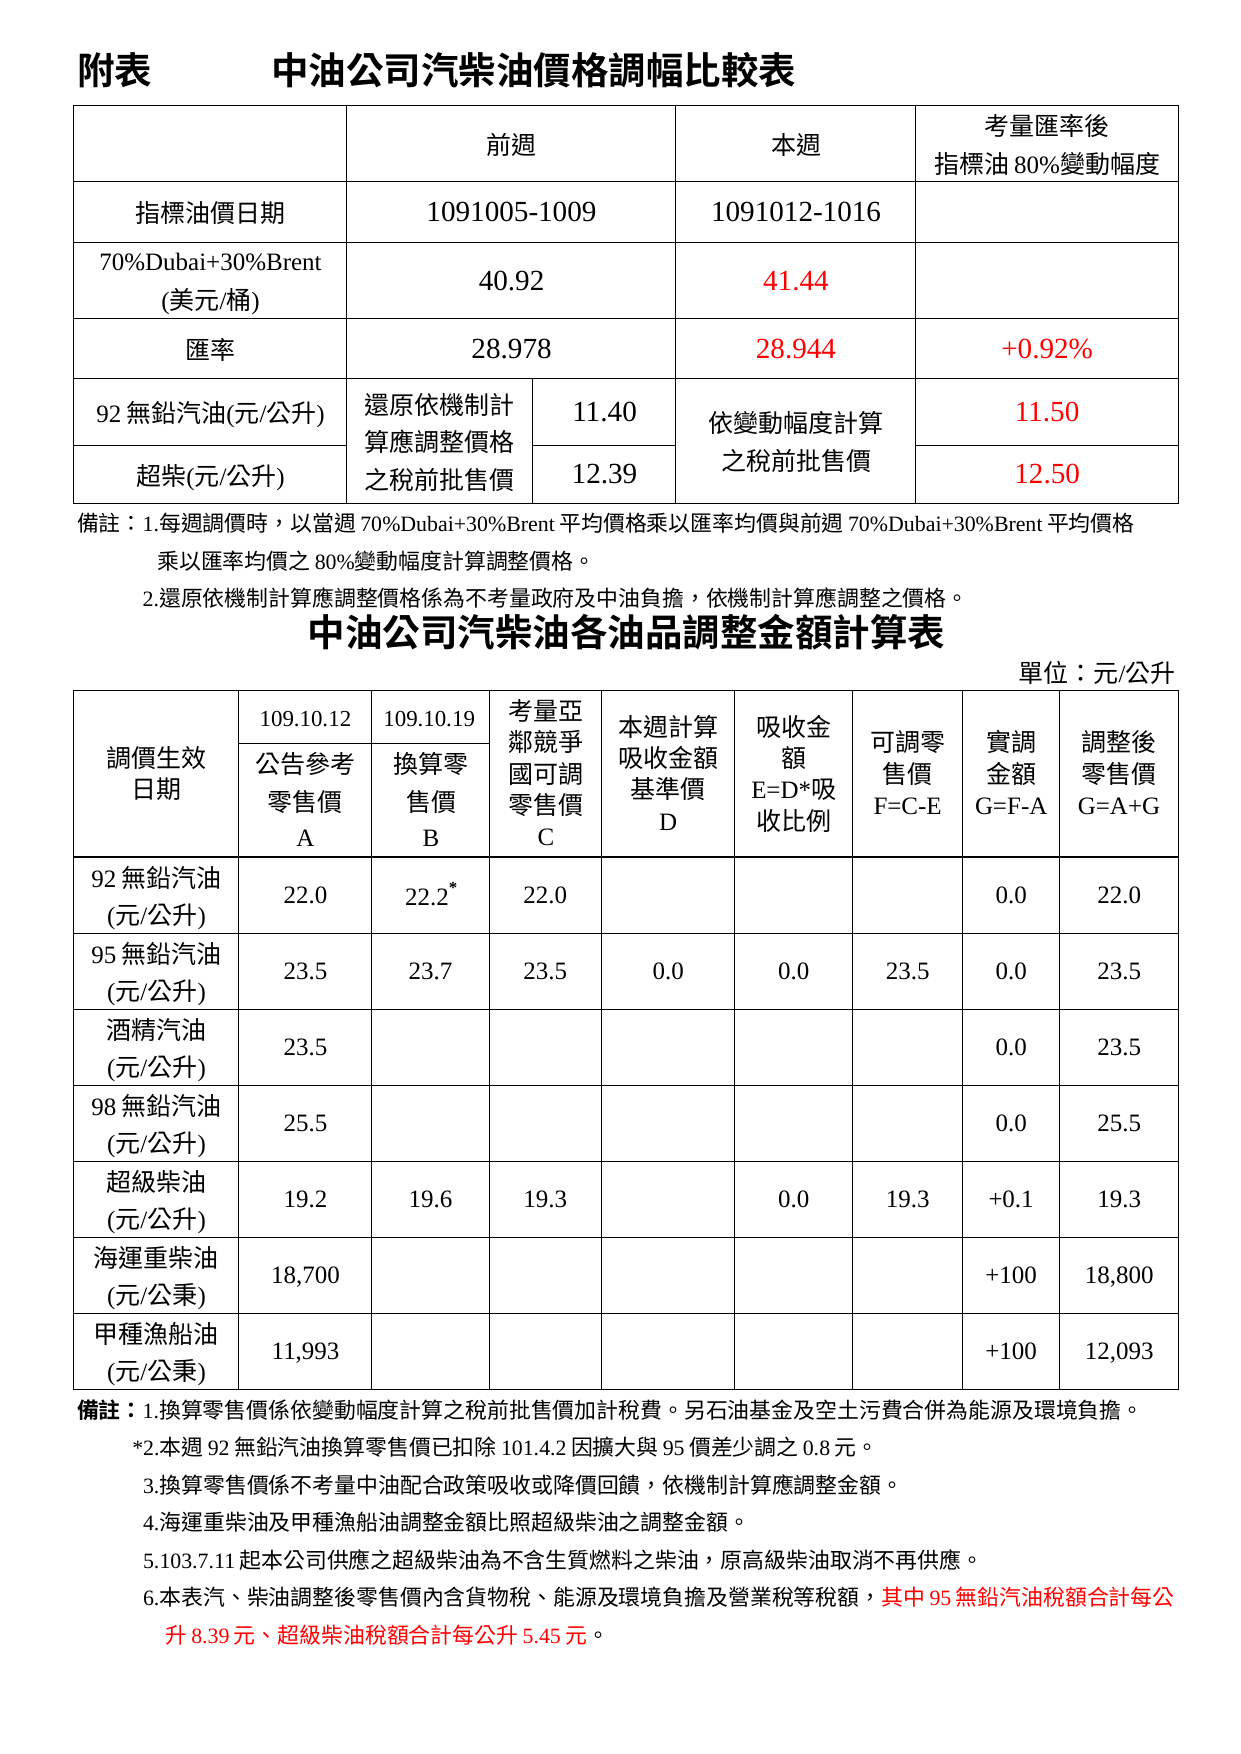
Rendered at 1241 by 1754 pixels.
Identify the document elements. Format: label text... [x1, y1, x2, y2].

table_cell [853, 1238, 962, 1313]
text 單位：元/公升 [77, 653, 1175, 690]
table_cell 11,993 [239, 1314, 371, 1389]
table_cell 70%Dubai+30%Brent (美元/桶) [74, 243, 346, 318]
table_cell 甲種漁船油(元/公秉) [74, 1314, 238, 1389]
table_cell 海運重柴油(元/公秉) [74, 1238, 238, 1313]
table_cell 22.0 [1060, 858, 1178, 932]
table_cell 11.40 [533, 379, 675, 445]
table_cell 0.0 [602, 934, 734, 1008]
table_cell 95無鉛汽油(元/公升) [74, 934, 238, 1008]
text 4.海運重柴油及甲種漁船油調整金額比照超級柴油之調整金額。 [143, 1502, 1175, 1540]
table_cell 40.92 [347, 243, 675, 318]
table_cell 19.2 [239, 1162, 371, 1237]
table_cell 23.5 [1060, 1010, 1178, 1084]
table_cell [735, 1314, 852, 1389]
table_cell [735, 858, 852, 932]
table_cell 18,800 [1060, 1238, 1178, 1313]
table_cell 0.0 [735, 934, 852, 1008]
table_cell 25.5 [1060, 1086, 1178, 1161]
table_cell [853, 1010, 962, 1084]
table_header 調價生效 日期 [74, 691, 238, 856]
table_cell [602, 1162, 734, 1237]
table_cell 19.3 [490, 1162, 601, 1237]
table_cell 超級柴油 (元/公升) [74, 1162, 238, 1237]
table_cell 0.0 [963, 1010, 1059, 1084]
table_cell 指標油價日期 [74, 182, 346, 242]
table_cell [372, 1010, 489, 1084]
table_cell 92無鉛汽油(元/公升) [74, 858, 238, 932]
table_header 考量匯率後 指標油80%變動幅度 [916, 106, 1178, 181]
table_cell 23.5 [239, 1010, 371, 1084]
table_cell [853, 1314, 962, 1389]
text 備註：1.每週調價時，以當週70%Dubai+30%Brent平均價格乘以匯率均價與前週70%Dubai+30%Brent平均價格 [77, 504, 1175, 541]
table_cell [490, 1010, 601, 1084]
text 3.換算零售價係不考量中油配合政策吸收或降價回饋，依機制計算應調整金額。 [143, 1465, 1175, 1502]
table_cell 92無鉛汽油(元/公升) [74, 379, 346, 445]
table_cell 41.44 [676, 243, 915, 318]
table_cell 酒精汽油 (元/公升) [74, 1010, 238, 1084]
table_cell 19.3 [853, 1162, 962, 1237]
table_cell [490, 1238, 601, 1313]
table_cell 公告參考零售價 A [239, 744, 371, 856]
table_header 考量亞鄰競爭國可調零售價 C [490, 691, 601, 856]
table_header 109.10.19 [372, 691, 489, 743]
table_cell 22.0 [490, 858, 601, 932]
table_cell 18,700 [239, 1238, 371, 1313]
table_cell 25.5 [239, 1086, 371, 1161]
table_header 調整後 零售價 G=A+G [1060, 691, 1178, 856]
table_header 109.10.12 [239, 691, 371, 743]
text 附表 中油公司汽柴油價格調幅比較表 [77, 30, 1175, 105]
table_cell [490, 1086, 601, 1161]
table_cell [372, 1238, 489, 1313]
table_header 吸收金額 E=D*吸收比例 [735, 691, 852, 856]
table_cell [602, 1010, 734, 1084]
table_cell [372, 1314, 489, 1389]
table_cell 19.3 [1060, 1162, 1178, 1237]
table_header 前週 [347, 106, 675, 181]
text *2.本週92無鉛汽油換算零售價已扣除101.4.2因擴大與95價差少調之0.8元。 [113, 1427, 1175, 1465]
text 6.本表汽、柴油調整後零售價內含貨物稅、能源及環境負擔及營業稅等稅額，其中95無鉛汽油稅額合計每公升8.39元、超級柴油稅額合計每公升5.45元。 [143, 1577, 1175, 1652]
table_cell [735, 1086, 852, 1161]
table_cell [372, 1086, 489, 1161]
table_cell +100 [963, 1314, 1059, 1389]
table_cell 1091012-1016 [676, 182, 915, 242]
table_cell [916, 243, 1178, 318]
table_cell [853, 1086, 962, 1161]
table_cell [602, 1314, 734, 1389]
table_cell 28.944 [676, 319, 915, 378]
text 5.103.7.11起本公司供應之超級柴油為不含生質燃料之柴油，原高級柴油取消不再供應。 [143, 1540, 1175, 1577]
table_cell [735, 1238, 852, 1313]
table_cell [853, 858, 962, 932]
table_cell +100 [963, 1238, 1059, 1313]
table_cell 23.5 [853, 934, 962, 1008]
table_cell 12.50 [916, 446, 1178, 502]
text 乘以匯率均價之80%變動幅度計算調整價格。 [157, 541, 1175, 578]
table_cell +0.92% [916, 319, 1178, 378]
table_cell [916, 182, 1178, 242]
table_cell 12,093 [1060, 1314, 1178, 1389]
table_cell 0.0 [735, 1162, 852, 1237]
table_cell [602, 1086, 734, 1161]
table_cell [602, 858, 734, 932]
table_cell 超柴(元/公升) [74, 446, 346, 502]
table_header 本週計算吸收金額基準價 D [602, 691, 734, 856]
table_cell 匯率 [74, 319, 346, 378]
table_cell 依變動幅度計算 之稅前批售價 [676, 379, 915, 502]
table_cell 23.7 [372, 934, 489, 1008]
text 2.還原依機制計算應調整價格係為不考量政府及中油負擔，依機制計算應調整之價格。 [77, 578, 1175, 616]
table_cell 22.2* [372, 858, 489, 932]
table_cell [735, 1010, 852, 1084]
table_cell 22.0 [239, 858, 371, 932]
table_cell 換算零售價 B [372, 744, 489, 856]
table_cell 23.5 [490, 934, 601, 1008]
table_cell 還原依機制計算應調整價格之稅前批售價 [347, 379, 532, 502]
table_cell 19.6 [372, 1162, 489, 1237]
table_cell 98無鉛汽油(元/公升) [74, 1086, 238, 1161]
table_cell 12.39 [533, 446, 675, 502]
table_cell [490, 1314, 601, 1389]
text 備註：1.換算零售價係依變動幅度計算之稅前批售價加計稅費。另石油基金及空土污費合併為能源及環境負擔。 [77, 1390, 1175, 1427]
table_header 可調零售價 F=C-E [853, 691, 962, 856]
table_cell 23.5 [1060, 934, 1178, 1008]
table_cell 23.5 [239, 934, 371, 1008]
table_cell 11.50 [916, 379, 1178, 445]
table_cell 0.0 [963, 934, 1059, 1008]
table_cell 28.978 [347, 319, 675, 378]
table_cell 0.0 [963, 858, 1059, 932]
text 中油公司汽柴油各油品調整金額計算表 [77, 616, 1175, 653]
table_header 本週 [676, 106, 915, 181]
table_header 實調 金額 G=F-A [963, 691, 1059, 856]
table_cell 0.0 [963, 1086, 1059, 1161]
table_header [74, 106, 346, 181]
table_cell 1091005-1009 [347, 182, 675, 242]
table_cell +0.1 [963, 1162, 1059, 1237]
table_cell [602, 1238, 734, 1313]
